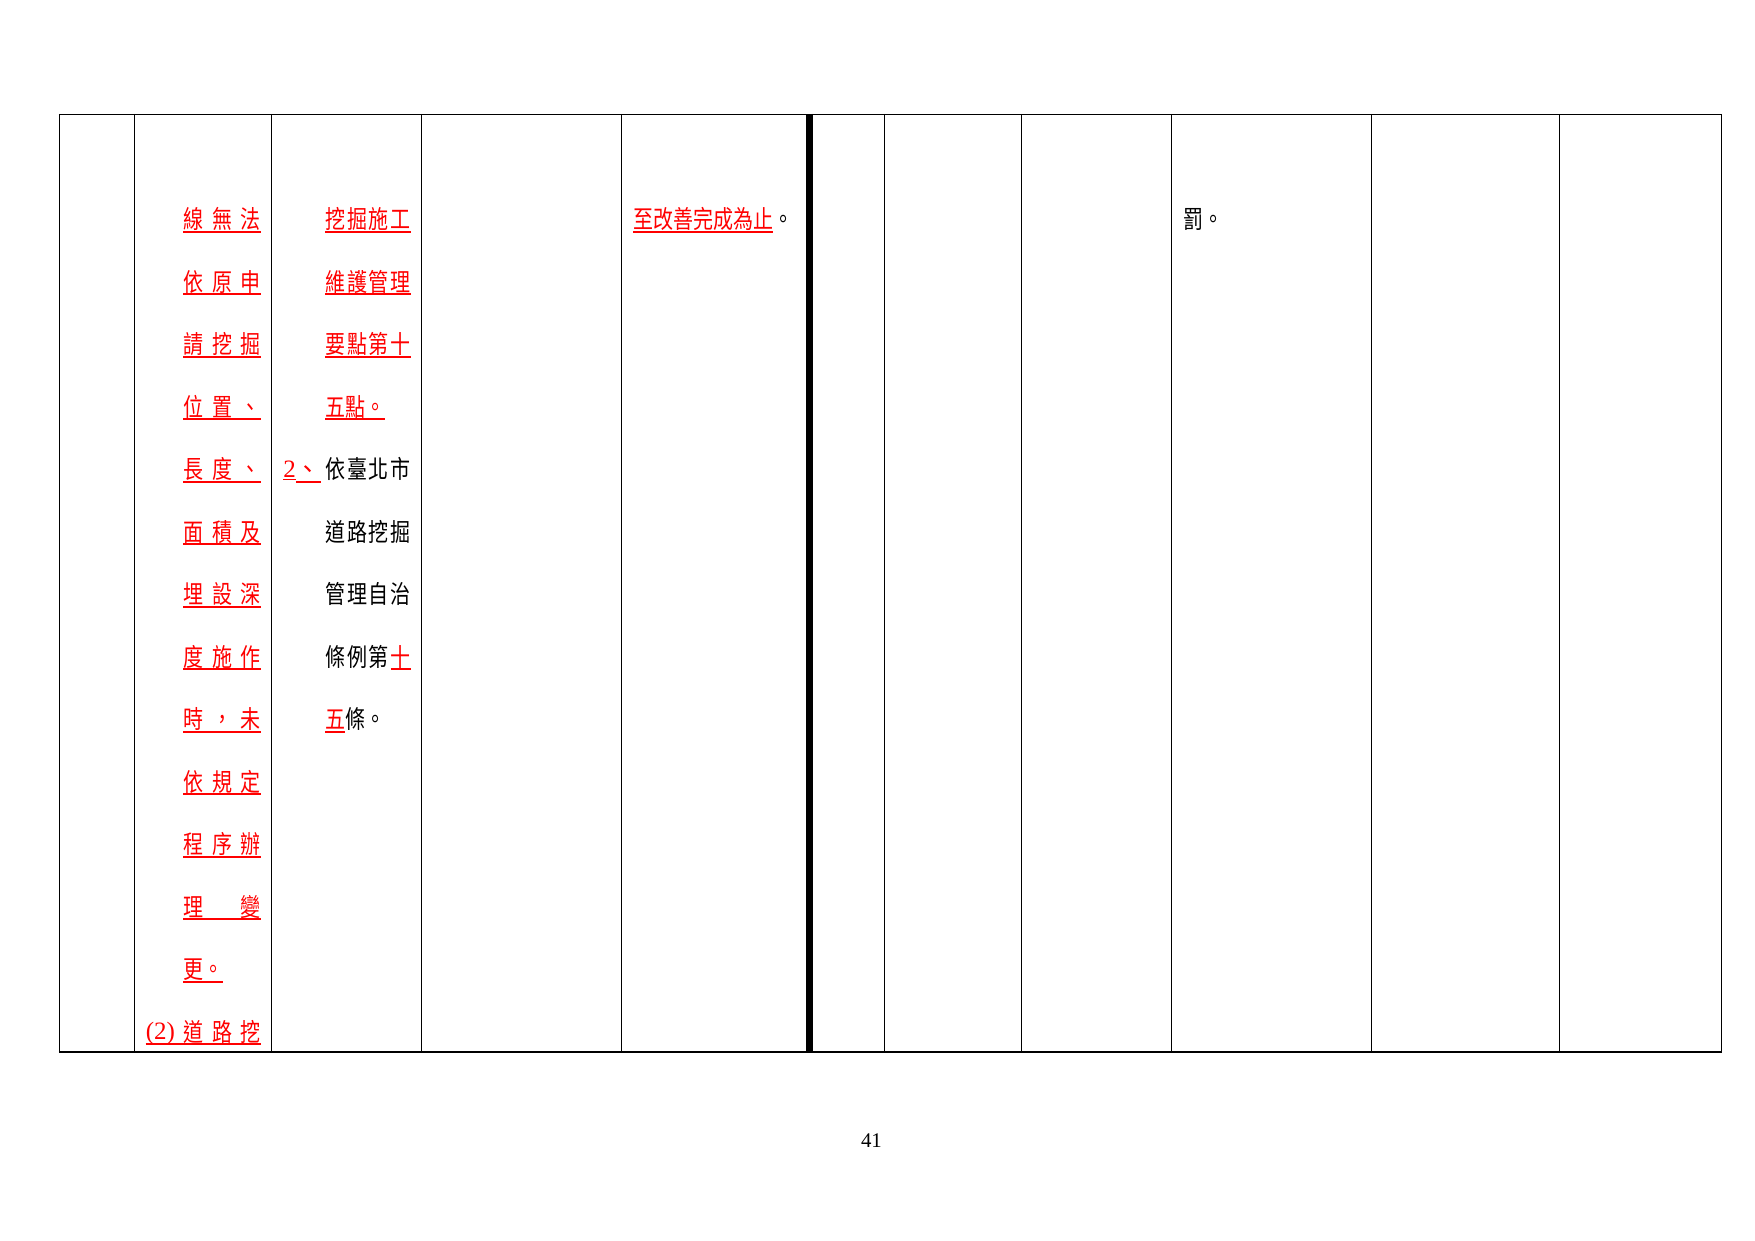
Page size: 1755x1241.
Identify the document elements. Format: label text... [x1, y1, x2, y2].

table_cell 罰。 [1172, 115, 1371, 1051]
table_cell [60, 115, 134, 1051]
table_cell [813, 115, 884, 1051]
table_cell 至改善完成為止。 [622, 115, 806, 1051]
table_cell [1022, 115, 1171, 1051]
table_cell 挖掘施工維護管理要點第十五點。 依臺北市道路挖掘管理自治條例第十五條。 [272, 115, 421, 1051]
table_cell [422, 115, 621, 1051]
table_cell 3 因現場地下障礙物或其他因素致管線無法依原申請挖掘位置、長度、面積及埋設深度施作時，未依規定程序辦理變更。 道路挖掘增減長度未逾十公尺且面積在十平方公尺以下，或人行道挖掘增減面積在一平方公尺以下者，申請人未向轄區分隊傳真報備即逕行施工，或未於三日內補辦手續者。 [135, 115, 271, 1051]
table_cell [1560, 115, 1721, 1051]
table_cell [885, 115, 1021, 1051]
table_cell [1372, 115, 1559, 1051]
